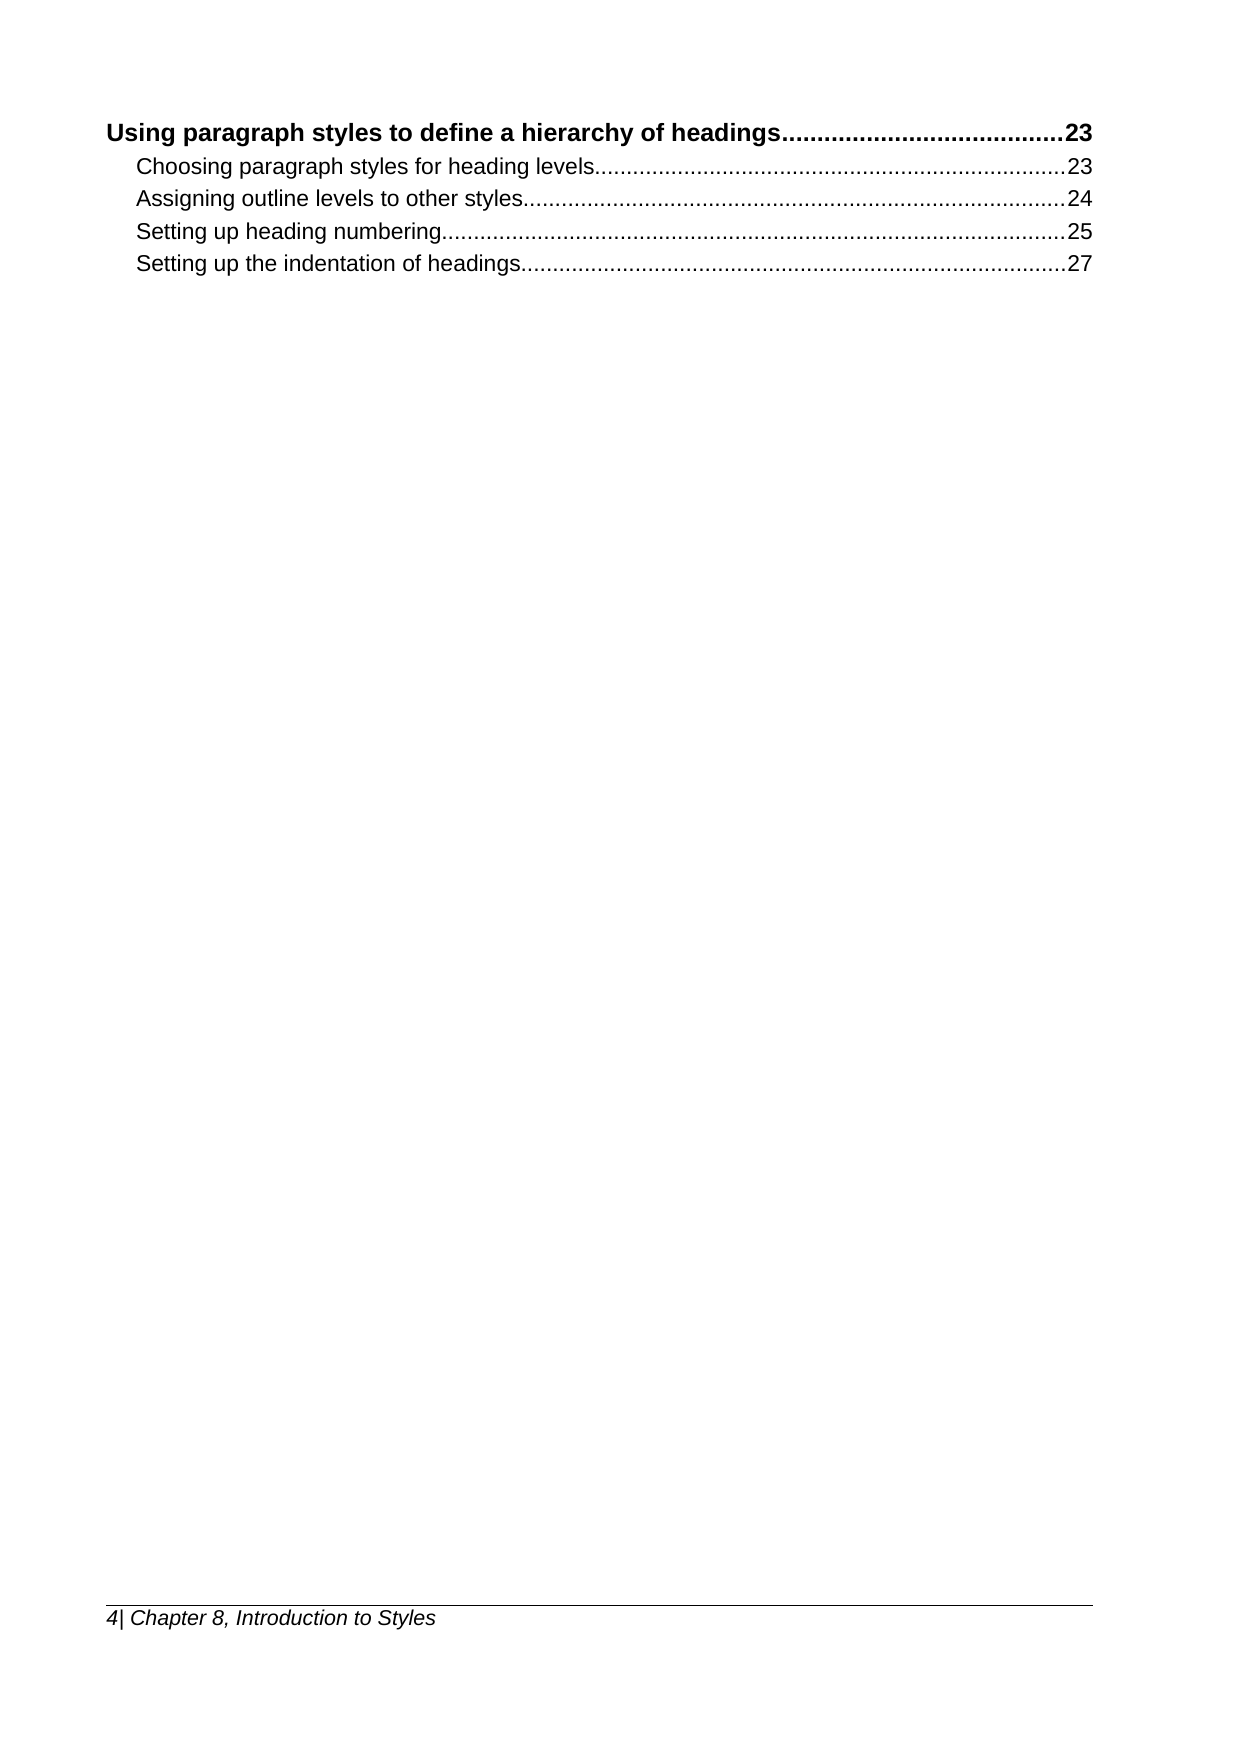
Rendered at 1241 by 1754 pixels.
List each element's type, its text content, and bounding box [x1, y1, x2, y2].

text Setting up the indentation of headings 27 [136, 250, 1093, 276]
text Choosing paragraph styles for heading levels 23 [136, 153, 1093, 179]
text Using paragraph styles to define a hierarchy of headings 23 [106, 118, 1093, 147]
text Assigning outline levels to other styles 24 [136, 185, 1093, 212]
text Setting up heading numbering 25 [136, 218, 1093, 244]
